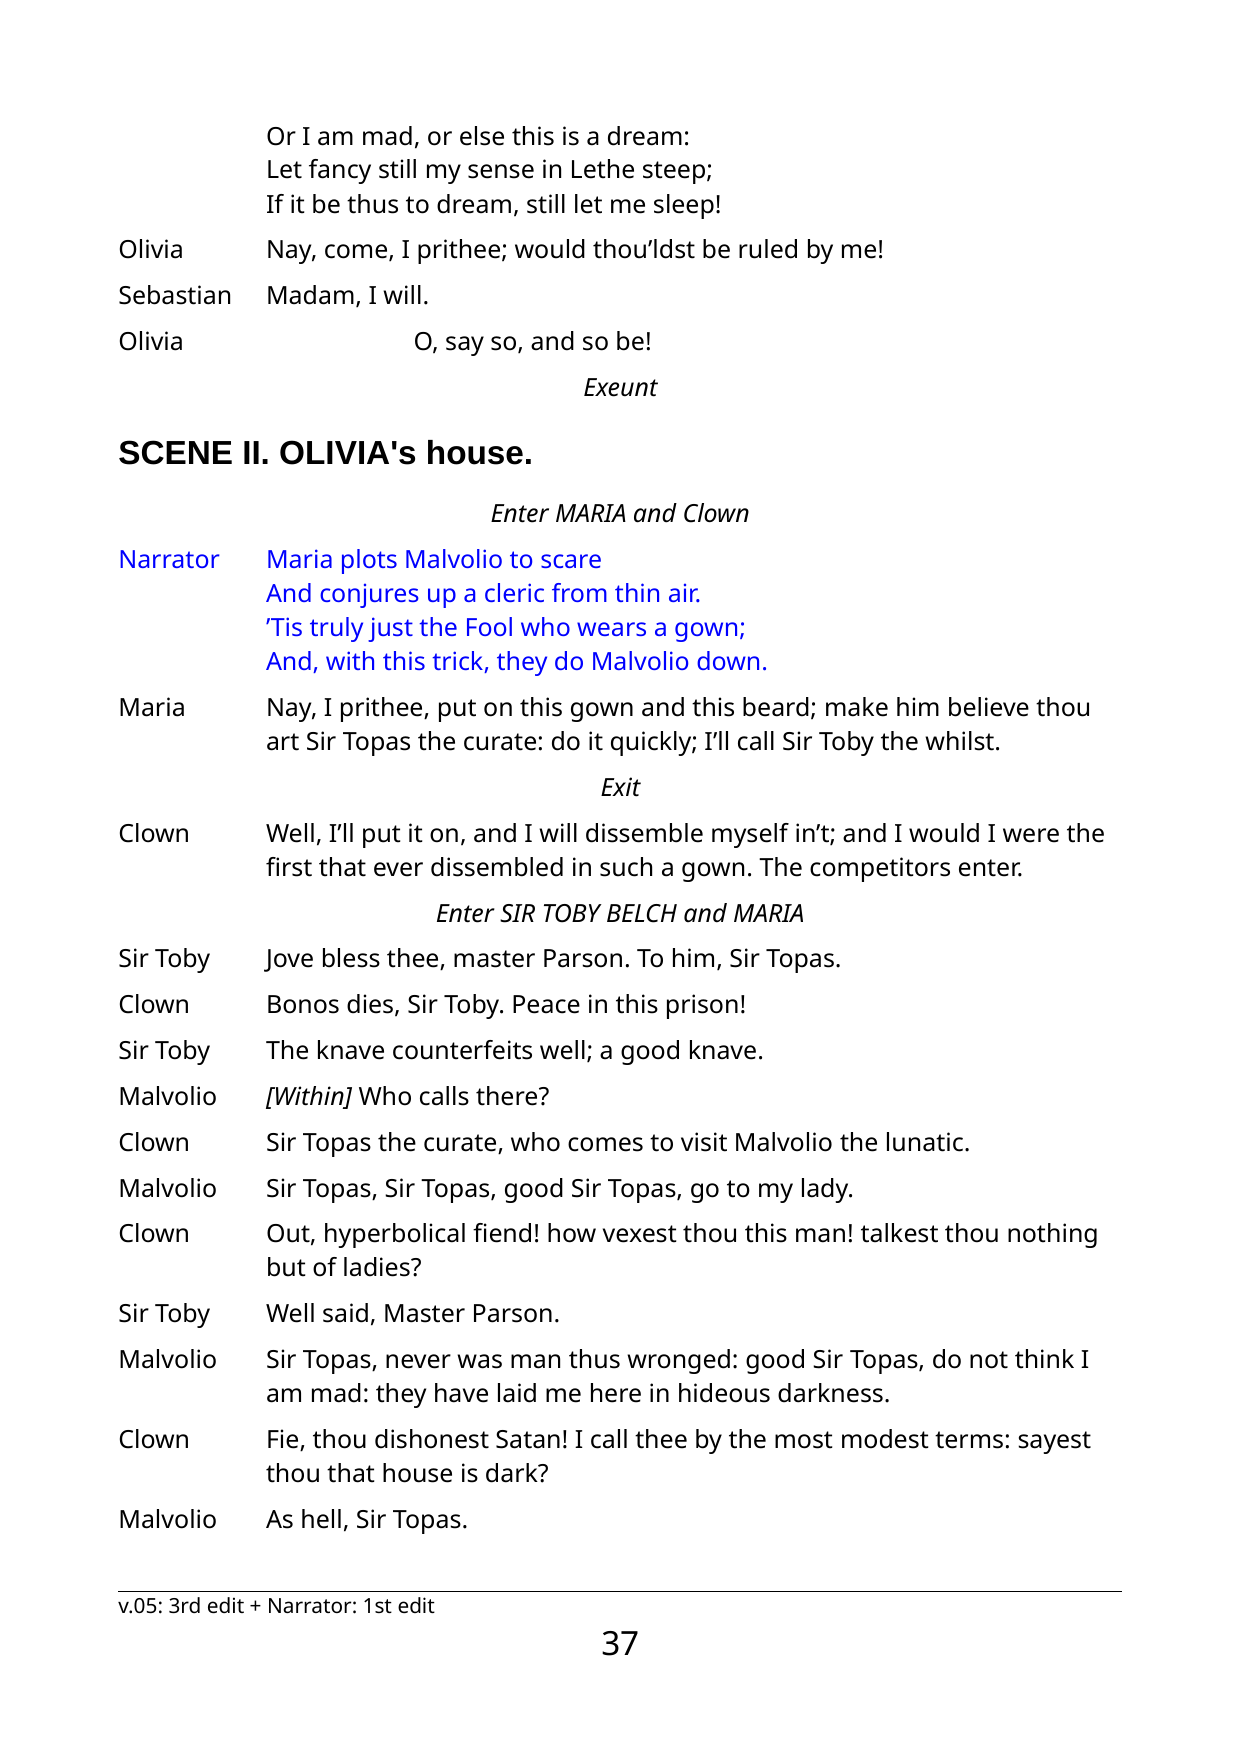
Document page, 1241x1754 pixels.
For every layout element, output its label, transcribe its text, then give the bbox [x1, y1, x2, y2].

text Or I am mad, or else this is a dream: [266, 118, 1122, 152]
text Sir Toby Well said, Master Parson. [118, 1296, 1122, 1330]
text Olivia O, say so, and so be! [118, 324, 1122, 358]
text And conjures up a cleric from thin air. [266, 576, 1122, 610]
text Clown Bonos dies, Sir Toby. Peace in this prison! [118, 987, 1122, 1021]
text If it be thus to dream, still let me sleep! [266, 186, 1122, 220]
text Narrator Maria plots Malvolio to scare [118, 542, 1122, 576]
text Maria Nay, I prithee, put on this gown and this beard; make him believe thou art Sir Topas the curate: do it quickly; I’ll call Sir Toby the whilst. [118, 689, 1122, 758]
text ’Tis truly just the Fool who wears a gown; [266, 610, 1122, 644]
text Sebastian Madam, I will. [118, 278, 1122, 312]
text Sir Toby The knave counterfeits well; a good knave. [118, 1033, 1122, 1067]
text Let fancy still my sense in Lethe steep; [266, 152, 1122, 186]
text Enter MARIA and Clown [118, 496, 1122, 530]
subtitle SCENE II. OLIVIA's house. [118, 433, 1122, 472]
text Clown Well, I’ll put it on, and I will dissemble myself in’t; and I would I were the first that ever dissembled in such a gown. The competitors enter. [118, 815, 1122, 883]
text Malvolio [Within] Who calls there? [118, 1078, 1122, 1113]
text Clown Out, hyperbolical fiend! how vexest thou this man! talkest thou nothing but of ladies? [118, 1216, 1122, 1284]
text Enter SIR TOBY BELCH and MARIA [118, 895, 1122, 929]
text Exit [118, 769, 1122, 803]
text Olivia Nay, come, I prithee; would thou’ldst be ruled by me! [118, 232, 1122, 266]
text And, with this trick, they do Malvolio down. [266, 644, 1122, 678]
text Clown Sir Topas the curate, who comes to visit Malvolio the lunatic. [118, 1124, 1122, 1158]
text Exeunt [118, 369, 1122, 404]
text Malvolio Sir Topas, never was man thus wronged: good Sir Topas, do not think I am mad: they have laid me here in hideous darkness. [118, 1342, 1122, 1410]
text Malvolio Sir Topas, Sir Topas, good Sir Topas, go to my lady. [118, 1170, 1122, 1204]
text Clown Fie, thou dishonest Satan! I call thee by the most modest terms: sayest thou that house is dark? [118, 1422, 1122, 1490]
text Sir Toby Jove bless thee, master Parson. To him, Sir Topas. [118, 941, 1122, 975]
text Malvolio As hell, Sir Topas. [118, 1502, 1122, 1536]
